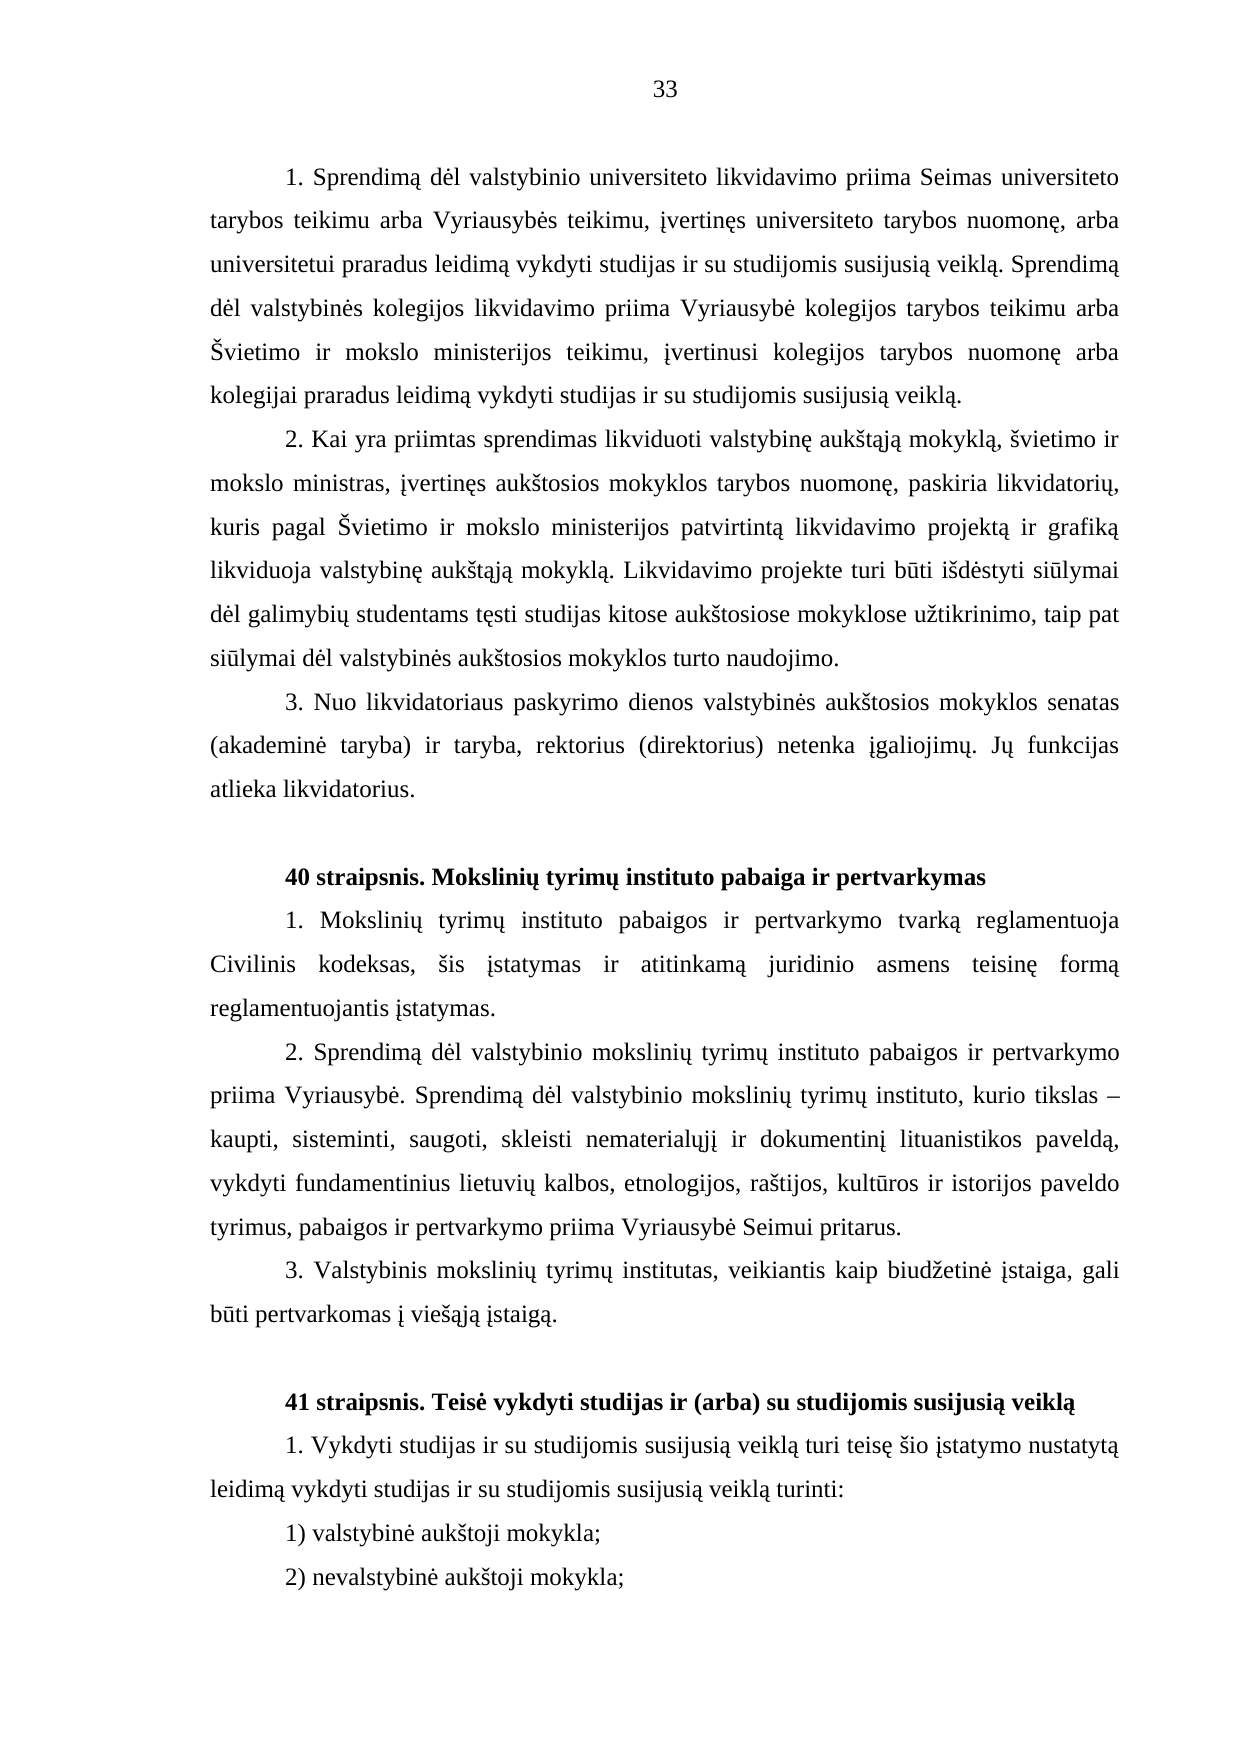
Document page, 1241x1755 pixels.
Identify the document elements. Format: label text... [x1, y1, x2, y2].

text 3. Valstybinis mokslinių tyrimų institutas, veikiantis kaip biudžetinė įstaiga, gali būti pertvarkomas į viešąją įstaigą. [210, 1244, 1120, 1331]
text 1) valstybinė aukštoji mokykla; [210, 1506, 1120, 1550]
text 1. Vykdyti studijas ir su studijomis susijusią veiklą turi teisę šio įstatymo nustatytą leidimą vykdyti studijas ir su studijomis susijusią veiklą turinti: [210, 1419, 1120, 1506]
text 2. Sprendimą dėl valstybinio mokslinių tyrimų instituto pabaigos ir pertvarkymo priima Vyriausybė. Sprendimą dėl valstybinio mokslinių tyrimų instituto, kurio tikslas – kaupti, sisteminti, saugoti, skleisti nematerialųjį ir dokumentinį lituanistikos paveldą, vykdyti fundamentinius lietuvių kalbos, etnologijos, raštijos, kultūros ir istorijos paveldo tyrimus, pabaigos ir pertvarkymo priima Vyriausybė Seimui pritarus. [210, 1025, 1120, 1244]
text 2. Kai yra priimtas sprendimas likviduoti valstybinę aukštąją mokyklą, švietimo ir mokslo ministras, įvertinęs aukštosios mokyklos tarybos nuomonę, paskiria likvidatorių, kuris pagal Švietimo ir mokslo ministerijos patvirtintą likvidavimo projektą ir grafiką likviduoja valstybinę aukštąją mokyklą. Likvidavimo projekte turi būti išdėstyti siūlymai dėl galimybių studentams tęsti studijas kitose aukštosiose mokyklose užtikrinimo, taip pat siūlymai dėl valstybinės aukštosios mokyklos turto naudojimo. [210, 412, 1120, 675]
text 2) nevalstybinė aukštoji mokykla; [210, 1550, 1120, 1594]
text 1. Mokslinių tyrimų instituto pabaigos ir pertvarkymo tvarką reglamentuoja Civilinis kodeksas, šis įstatymas ir atitinkamą juridinio asmens teisinę formą reglamentuojantis įstatymas. [210, 894, 1120, 1025]
text 3. Nuo likvidatoriaus paskyrimo dienos valstybinės aukštosios mokyklos senatas (akademinė taryba) ir taryba, rektorius (direktorius) netenka įgaliojimų. Jų funkcijas atlieka likvidatorius. [210, 675, 1120, 806]
text 40 straipsnis. Mokslinių tyrimų instituto pabaiga ir pertvarkymas [210, 850, 1120, 894]
text 41 straipsnis. Teisė vykdyti studijas ir (arba) su studijomis susijusią veiklą [210, 1375, 1120, 1419]
text 1. Sprendimą dėl valstybinio universiteto likvidavimo priima Seimas universiteto tarybos teikimu arba Vyriausybės teikimu, įvertinęs universiteto tarybos nuomonę, arba universitetui praradus leidimą vykdyti studijas ir su studijomis susijusią veiklą. Sprendimą dėl valstybinės kolegijos likvidavimo priima Vyriausybė kolegijos tarybos teikimu arba Švietimo ir mokslo ministerijos teikimu, įvertinusi kolegijos tarybos nuomonę arba kolegijai praradus leidimą vykdyti studijas ir su studijomis susijusią veiklą. [210, 150, 1120, 412]
